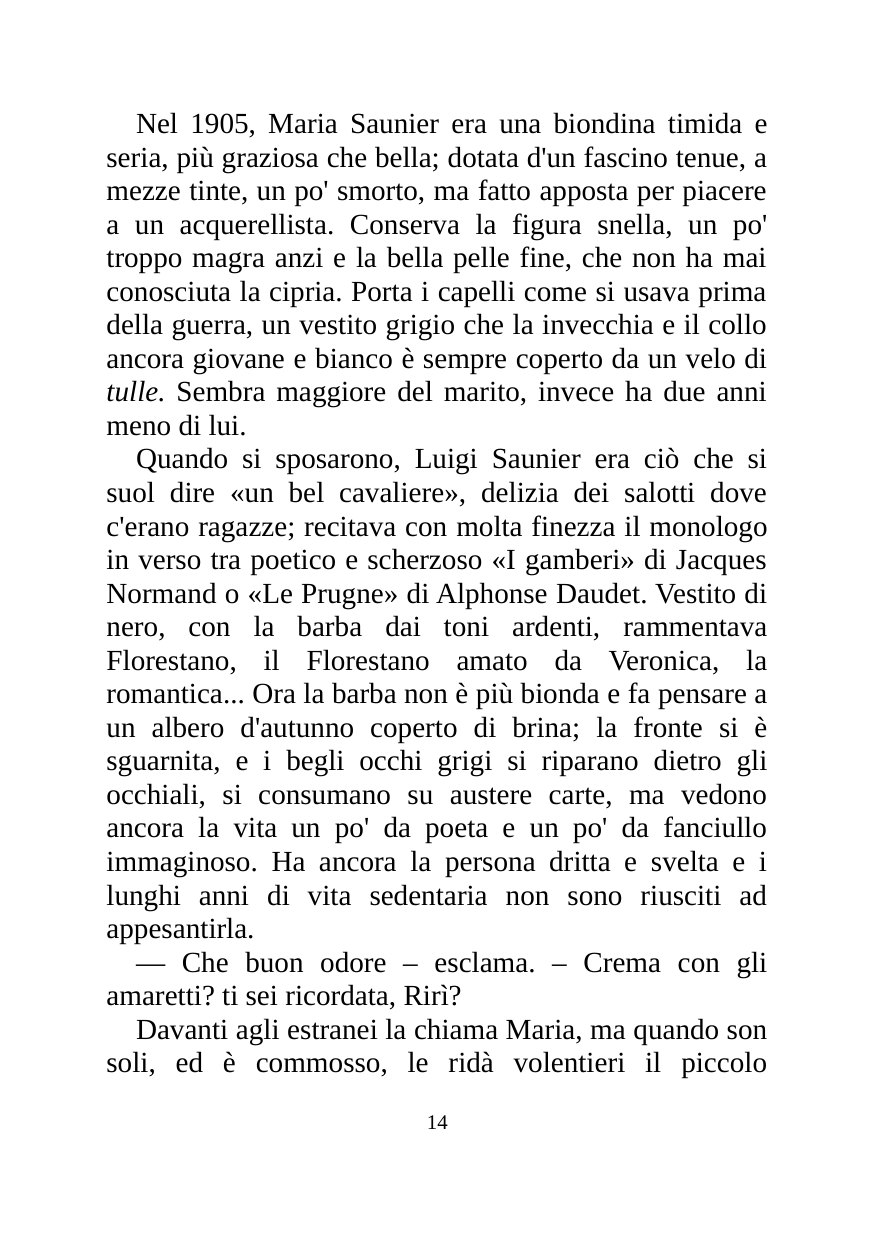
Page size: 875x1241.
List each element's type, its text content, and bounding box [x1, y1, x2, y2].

text — Che buon odore – esclama. – Crema con gli amaretti? ti sei ricordata, Rirì? [106, 945, 768, 1012]
text Quando si sposarono, Luigi Saunier era ciò che si suol dire «un bel cavaliere», delizia dei salotti dove c'erano ragazze; recitava con molta finezza il monologo in verso tra poetico e scherzoso «I gamberi» di Jacques Normand o «Le Prugne» di Alphonse Daudet. Vestito di nero, con la barba dai toni ardenti, rammentava Florestano, il Florestano amato da Veronica, la romantica... Ora la barba non è più bionda e fa pensare a un albero d'autunno coperto di brina; la fronte si è sguarnita, e i begli occhi grigi si riparano dietro gli occhiali, si consumano su austere carte, ma vedono ancora la vita un po' da poeta e un po' da fanciullo immaginoso. Ha ancora la persona dritta e svelta e i lunghi anni di vita sedentaria non sono riusciti ad appesantirla. [106, 442, 768, 945]
text Davanti agli estranei la chiama Maria, ma quando son soli, ed è commosso, le ridà volentieri il piccolo [106, 1012, 768, 1079]
text Nel 1905, Maria Saunier era una biondina timida e seria, più graziosa che bella; dotata d'un fascino tenue, a mezze tinte, un po' smorto, ma fatto apposta per piacere a un acquerellista. Conserva la figura snella, un po' troppo magra anzi e la bella pelle fine, che non ha mai conosciuta la cipria. Porta i capelli come si usava prima della guerra, un vestito grigio che la invecchia e il collo ancora giovane e bianco è sempre coperto da un velo di tulle. Sembra maggiore del marito, invece ha due anni meno di lui. [106, 106, 768, 442]
